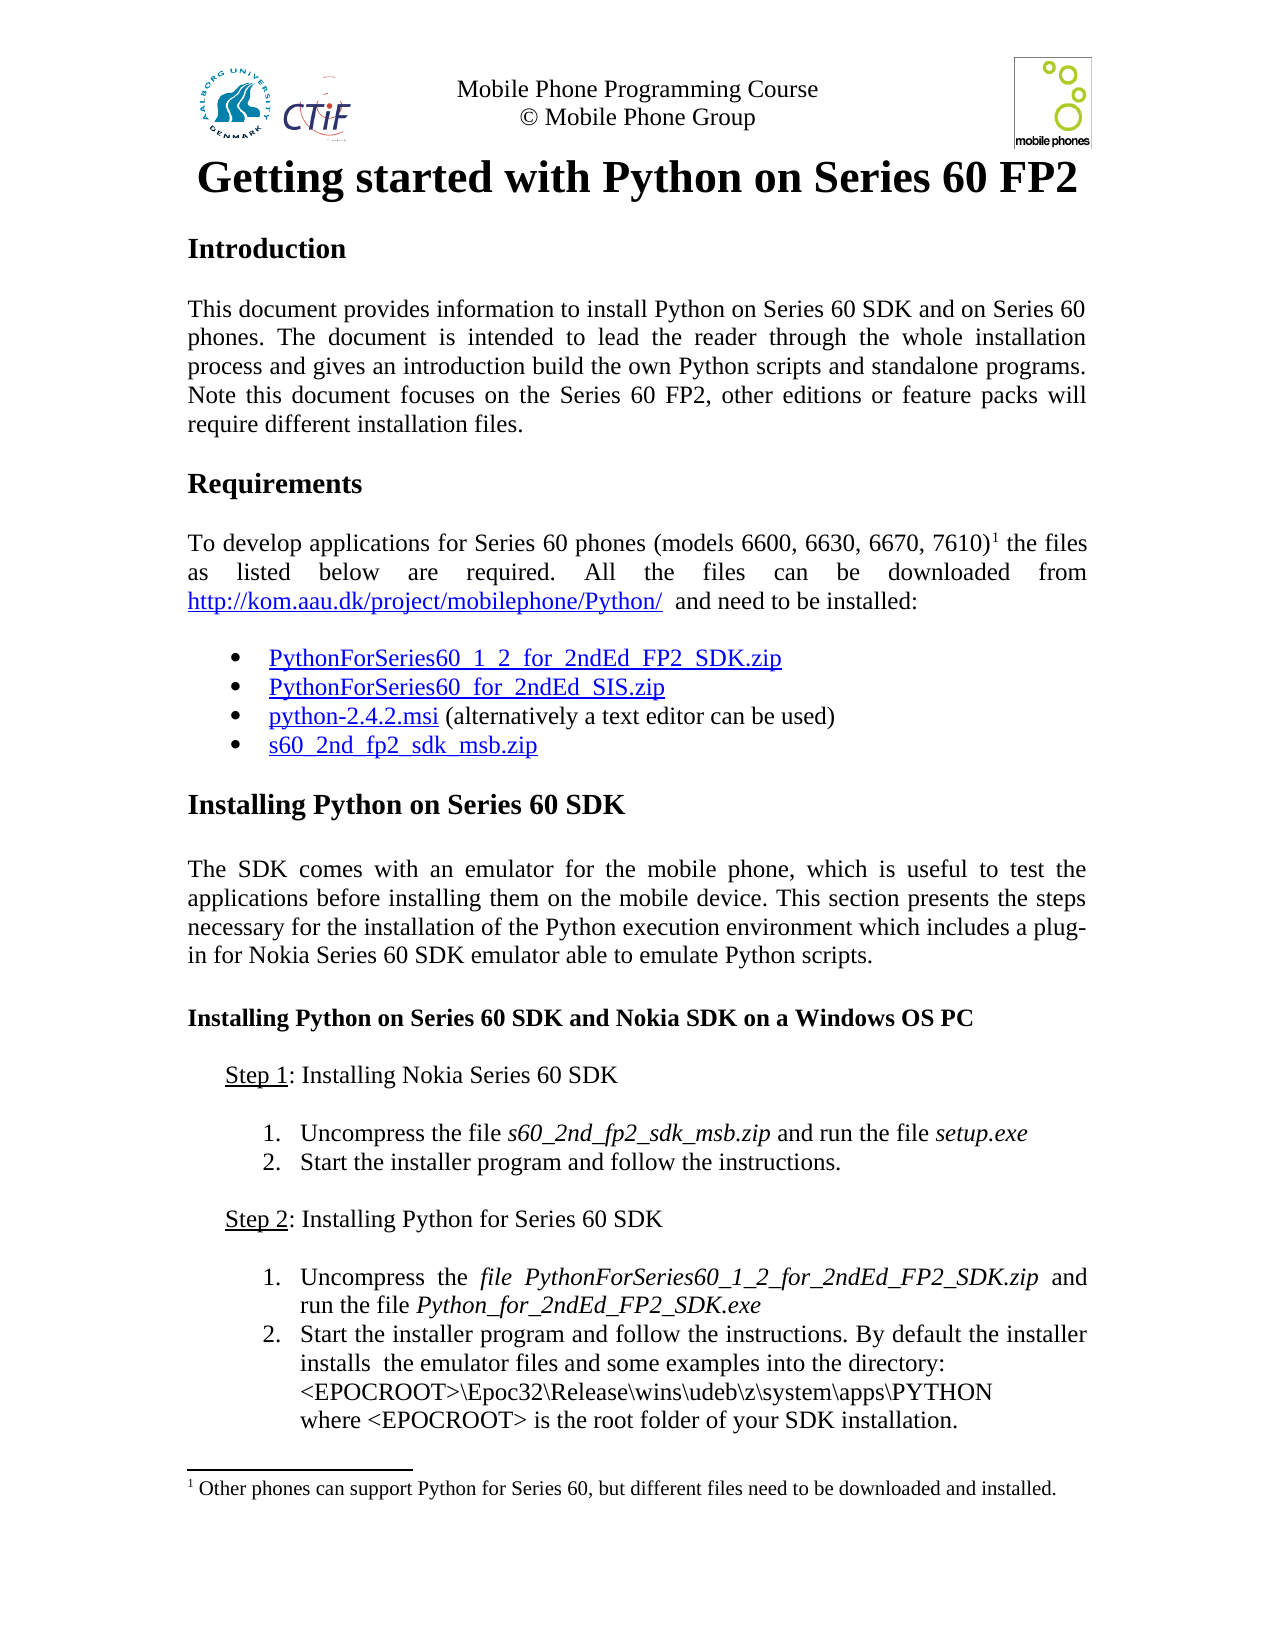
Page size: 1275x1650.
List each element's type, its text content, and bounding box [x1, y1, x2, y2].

text Other phones can support Python for Series 60, but different files need to be downloaded and installed. [187, 1476, 1087, 1500]
list s60_2nd_fp2_sdk_msb.zip [231, 730, 1087, 758]
list PythonForSeries60_for_2ndEd_SIS.zip [231, 672, 1087, 701]
list Uncompress the file s60_2nd_fp2_sdk_msb.zip and run the file setup.exe [262, 1118, 1087, 1147]
text The SDK comes with an emulator for the mobile phone, which is useful to test the applications before installing them on the mobile device. This section presents the steps necessary for the installation of the Python execution environment which includes a plug-in for Nokia Series 60 SDK emulator able to emulate Python scripts. [187, 854, 1087, 969]
picture [282, 76, 354, 141]
list Uncompress the file PythonForSeries60_1_2_for_2ndEd_FP2_SDK.zip and run the file Python_for_2ndEd_FP2_SDK.exe [262, 1262, 1087, 1319]
list python-2.4.2.msi (alternatively a text editor can be used) [231, 701, 1087, 730]
picture [1014, 57, 1092, 149]
text Installing Python on Series 60 SDK and Nokia SDK on a Windows OS PC [187, 1003, 1087, 1032]
text Requirements [187, 466, 1087, 500]
text To develop applications for Series 60 phones (models 6600, 6630, 6670, 7610) the files as listed below are required. All the files can be downloaded from http://kom.aau.dk/project/mobilephone/Python/ and need to be installed: [187, 528, 1087, 615]
text Step 1: Installing Nokia Series 60 SDK [225, 1060, 1087, 1089]
text This document provides information to install Python on Series 60 SDK and on Series 60 phones. The document is intended to lead the reader through the whole installation process and gives an introduction build the own Python scripts and standalone programs. Note this document focuses on the Series 60 FP2, other editions or feature packs will require different installation files. [187, 294, 1087, 437]
list Start the installer program and follow the instructions. [262, 1147, 1087, 1175]
text Step 2: Installing Python for Series 60 SDK [225, 1204, 1087, 1233]
text where <EPOCROOT> is the root folder of your SDK installation. [225, 1405, 1087, 1434]
list PythonForSeries60_1_2_for_2ndEd_FP2_SDK.zip [231, 643, 1087, 672]
text Installing Python on Series 60 SDK [187, 787, 1087, 821]
text <EPOCROOT>\Epoc32\Release\wins\udeb\z\system\apps\PYTHON [225, 1377, 1087, 1405]
text Getting started with Python on Series 60 FP2 [187, 150, 1087, 203]
list Start the installer program and follow the instructions. By default the installer installs the emulator files and some examples into the directory: [262, 1319, 1087, 1377]
text Introduction [187, 231, 1087, 265]
